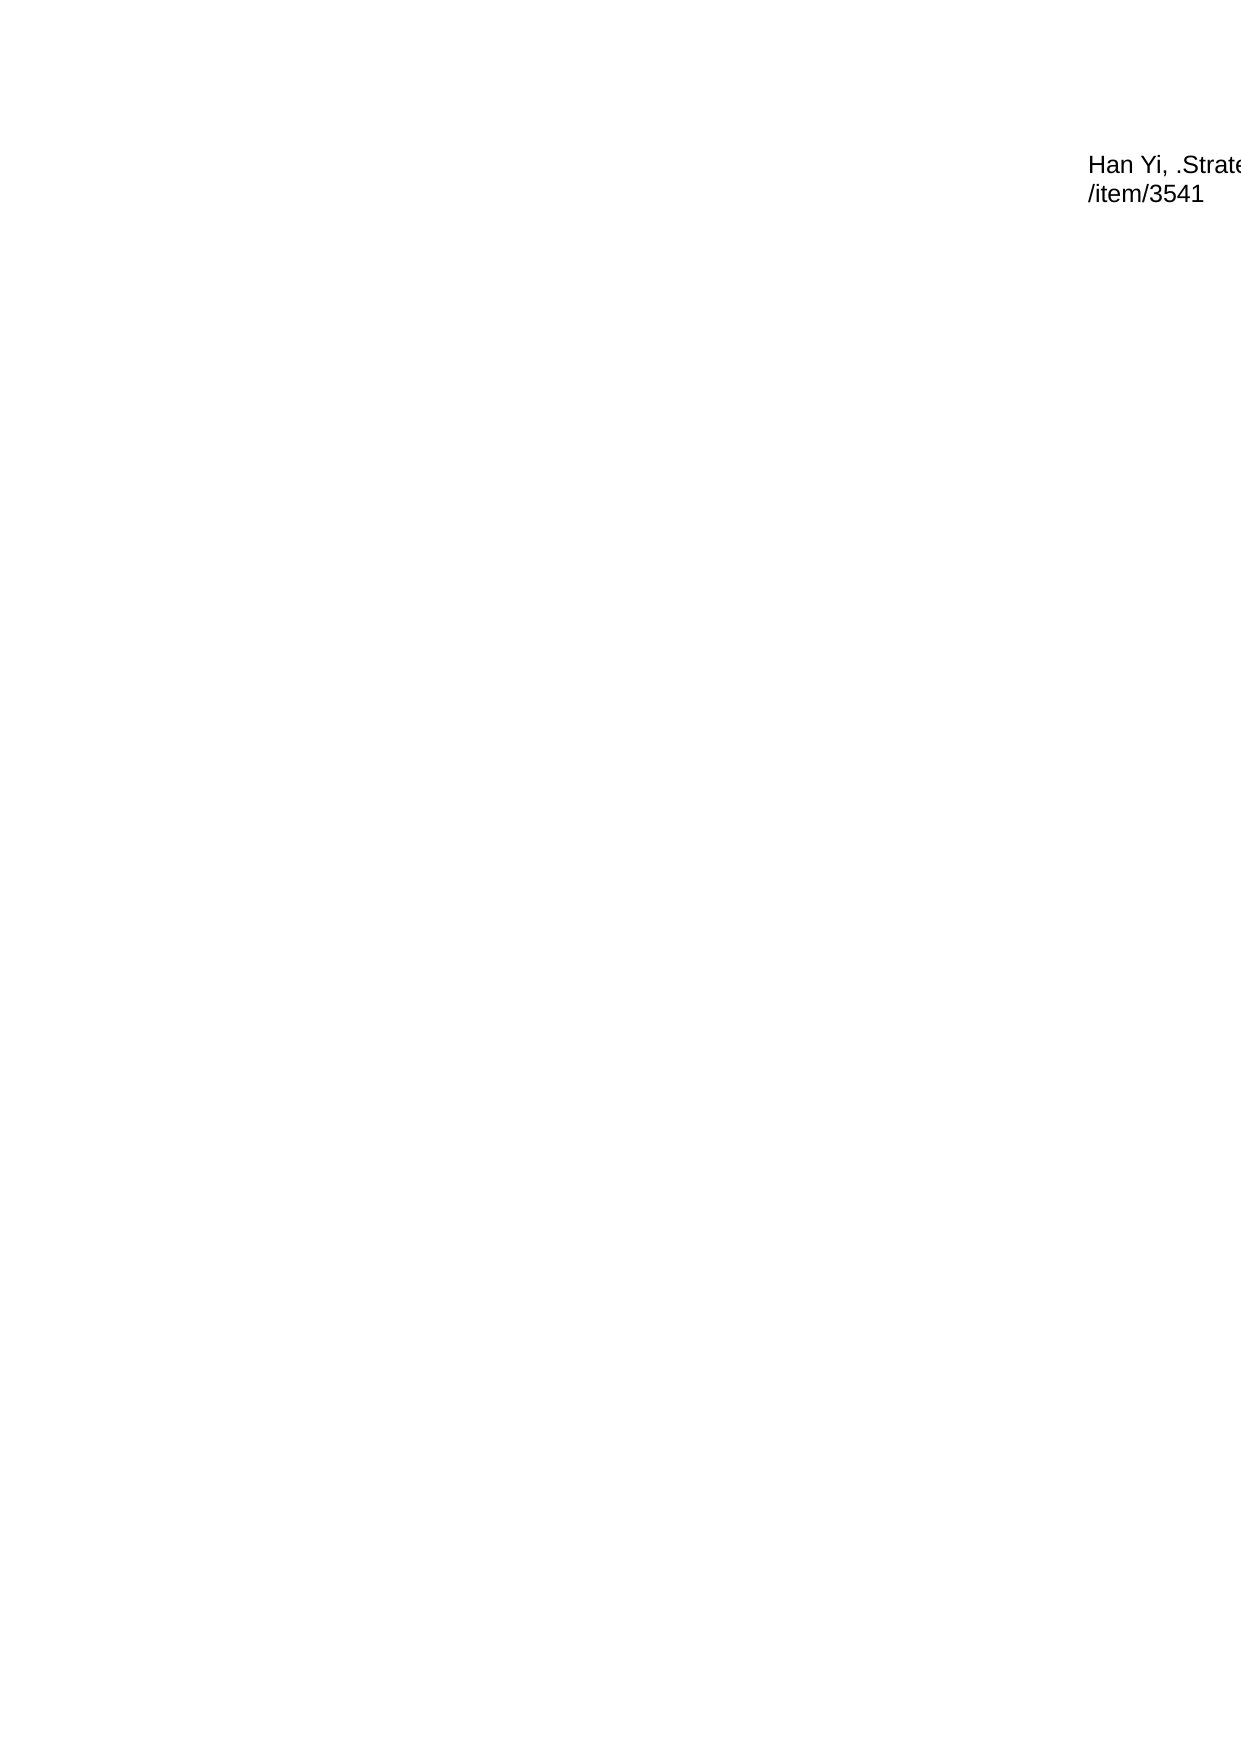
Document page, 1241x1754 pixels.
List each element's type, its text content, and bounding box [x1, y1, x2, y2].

text Han Yi, .Strategies for human resource management in the digital era for Guangxi universities. Bansomdejchaopraya Rajabhat University. Office of Academic Resources and Information Technology, คลังข้อมูลดิจิทัล สำนักวิทยบริการและเทคโนโลยีสารสนเทศ, accessed February 27, 2026, http://dlib.bsru.ac.th/s/library/item/3541 [1088, 150, 1240, 207]
